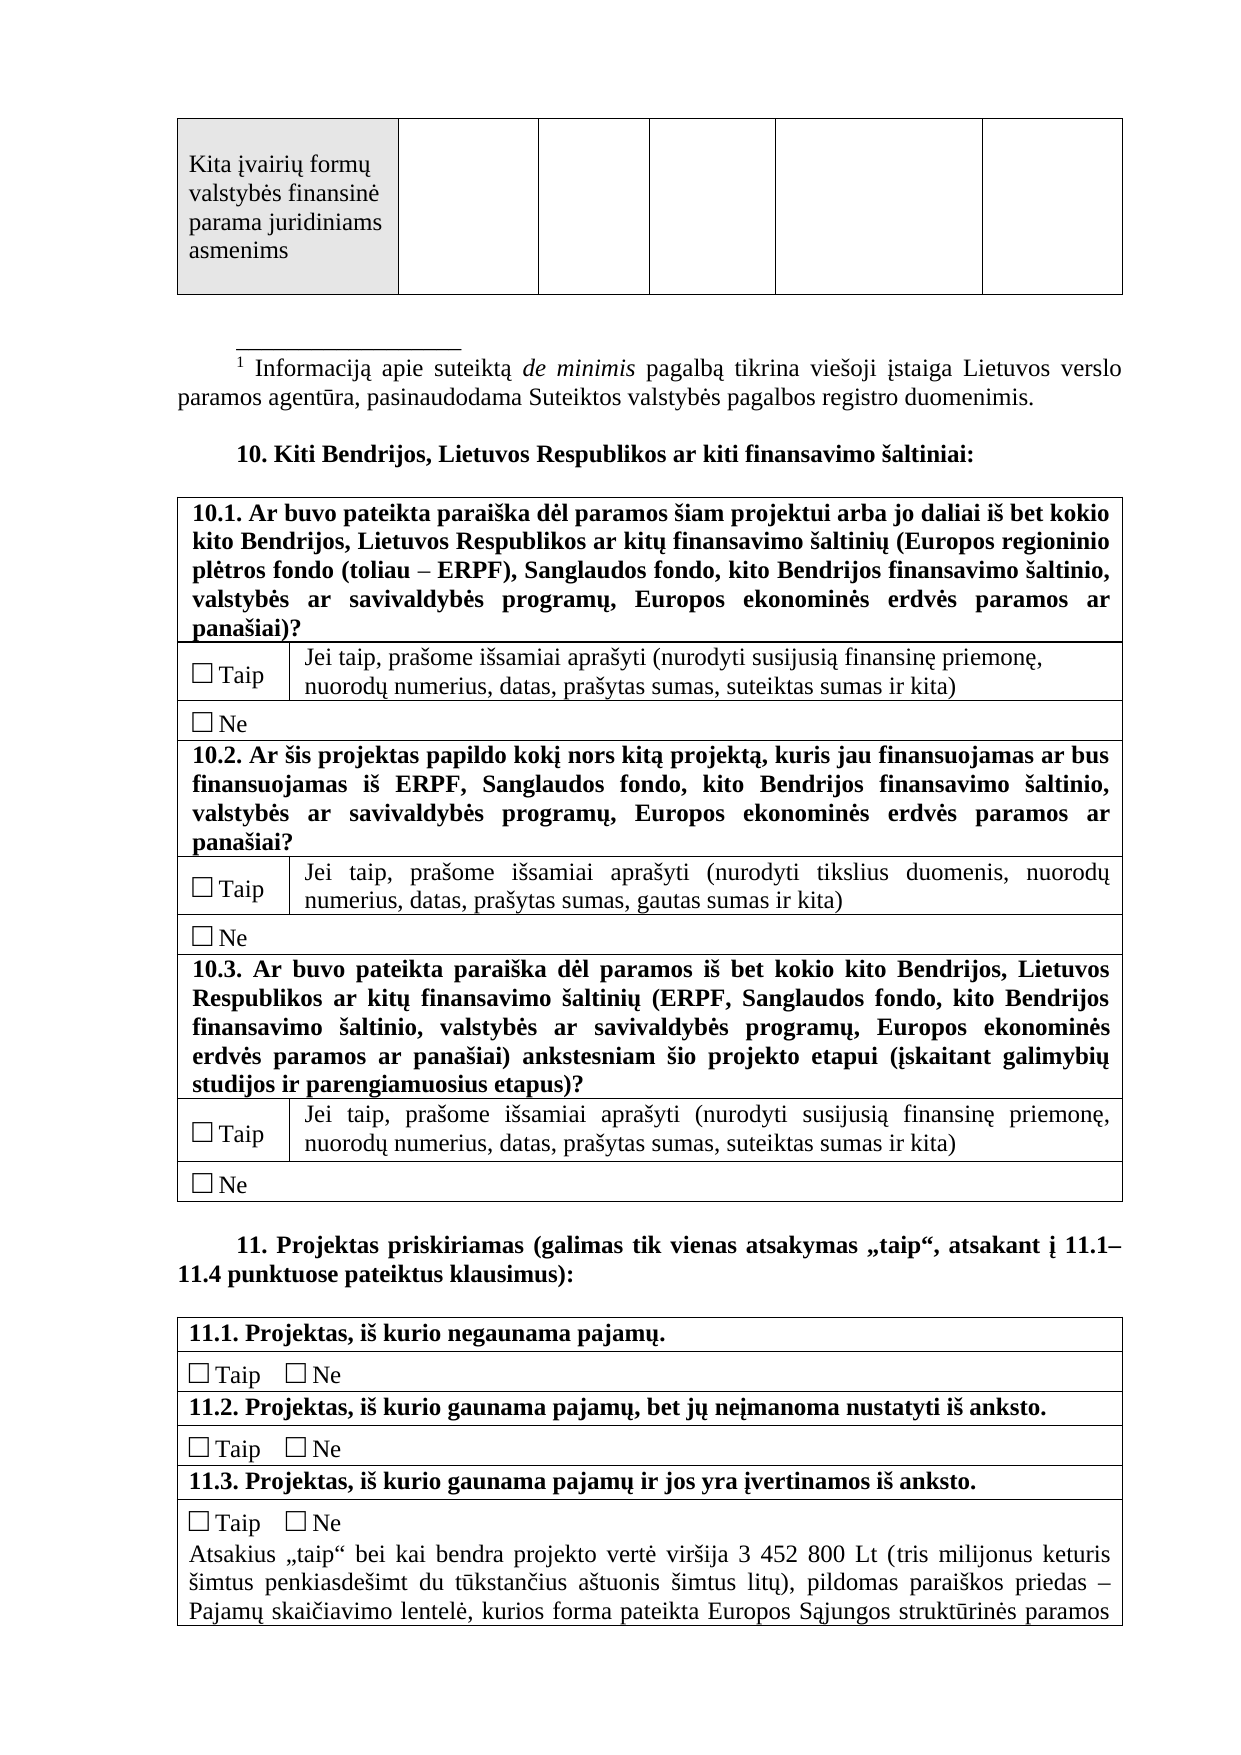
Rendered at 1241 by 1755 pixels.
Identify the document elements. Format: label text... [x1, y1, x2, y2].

table_cell [539, 119, 649, 294]
text __________________ [177, 324, 1122, 353]
table_cell □ Taip □ Ne [178, 1426, 1122, 1465]
table_cell □ Taip □ Ne [178, 1352, 1122, 1391]
table_cell Jei taip, prašome išsamiai aprašyti (nurodyti susijusią finansinę priemonę, nuorodų numerius, datas, prašytas sumas, suteiktas sumas ir kita) [290, 643, 1122, 700]
table_cell 10.2. Ar šis projektas papildo kokį nors kitą projektą, kuris jau finansuojamas ar bus finansuojamas iš ERPF, Sanglaudos fondo, kito Bendrijos finansavimo šaltinio, valstybės ar savivaldybės programų, Europos ekonominės erdvės paramos ar panašiai? [178, 741, 1122, 856]
table_cell □ Ne [178, 1162, 1122, 1201]
table_header 11.1. Projektas, iš kurio negaunama pajamų. [178, 1318, 1122, 1351]
table_cell Jei taip, prašome išsamiai aprašyti (nurodyti susijusią finansinę priemonę, nuorodų numerius, datas, prašytas sumas, suteiktas sumas ir kita) [290, 1099, 1122, 1161]
table_cell [983, 119, 1122, 294]
table_cell Jei taip, prašome išsamiai aprašyti (nurodyti tikslius duomenis, nuorodų numerius, datas, prašytas sumas, gautas sumas ir kita) [290, 857, 1122, 914]
table_cell □ Taip □ Ne Atsakius „taip“ bei kai bendra projekto vertė viršija 3 452 800 Lt (tris milijonus keturis šimtus penkiasdešimt du tūkstančius aštuonis šimtus litų), pildomas paraiškos priedas – Pajamų skaičiavimo lentelė, kurios forma pateikta Europos Sąjungos struktūrinės paramos [178, 1500, 1122, 1625]
table_cell □ Taip [178, 643, 289, 700]
text 1 Informaciją apie suteiktą de minimis pagalbą tikrina viešoji įstaiga Lietuvos verslo paramos agentūra, pasinaudodama Suteiktos valstybės pagalbos registro duomenimis. [177, 353, 1122, 410]
table_cell Kita įvairių formų valstybės finansinė parama juridiniams asmenims [178, 119, 398, 294]
text 11. Projektas priskiriamas (galimas tik vienas atsakymas „taip“, atsakant į 11.1–11.4 punktuose pateiktus klausimus): [177, 1230, 1122, 1288]
table_cell □ Ne [178, 701, 1122, 739]
table_cell □ Ne [178, 915, 1122, 953]
table_cell 11.2. Projektas, iš kurio gaunama pajamų, bet jų neįmanoma nustatyti iš anksto. [178, 1392, 1122, 1425]
table_header 10.1. Ar buvo pateikta paraiška dėl paramos šiam projektui arba jo daliai iš bet kokio kito Bendrijos, Lietuvos Respublikos ar kitų finansavimo šaltinių (Europos regioninio plėtros fondo (toliau – ERPF), Sanglaudos fondo, kito Bendrijos finansavimo šaltinio, valstybės ar savivaldybės programų, Europos ekonominės erdvės paramos ar panašiai)? [178, 498, 1122, 641]
table_cell 11.3. Projektas, iš kurio gaunama pajamų ir jos yra įvertinamos iš anksto. [178, 1466, 1122, 1499]
text 10. Kiti Bendrijos, Lietuvos Respublikos ar kiti finansavimo šaltiniai: [177, 439, 1122, 468]
table_cell □ Taip [178, 1099, 289, 1161]
table_cell [650, 119, 775, 294]
table_cell □ Taip [178, 857, 289, 914]
table_cell 10.3. Ar buvo pateikta paraiška dėl paramos iš bet kokio kito Bendrijos, Lietuvos Respublikos ar kitų finansavimo šaltinių (ERPF, Sanglaudos fondo, kito Bendrijos finansavimo šaltinio, valstybės ar savivaldybės programų, Europos ekonominės erdvės paramos ar panašiai) ankstesniam šio projekto etapui (įskaitant galimybių studijos ir parengiamuosius etapus)? [178, 955, 1122, 1098]
table_cell [399, 119, 538, 294]
table_cell [776, 119, 982, 294]
